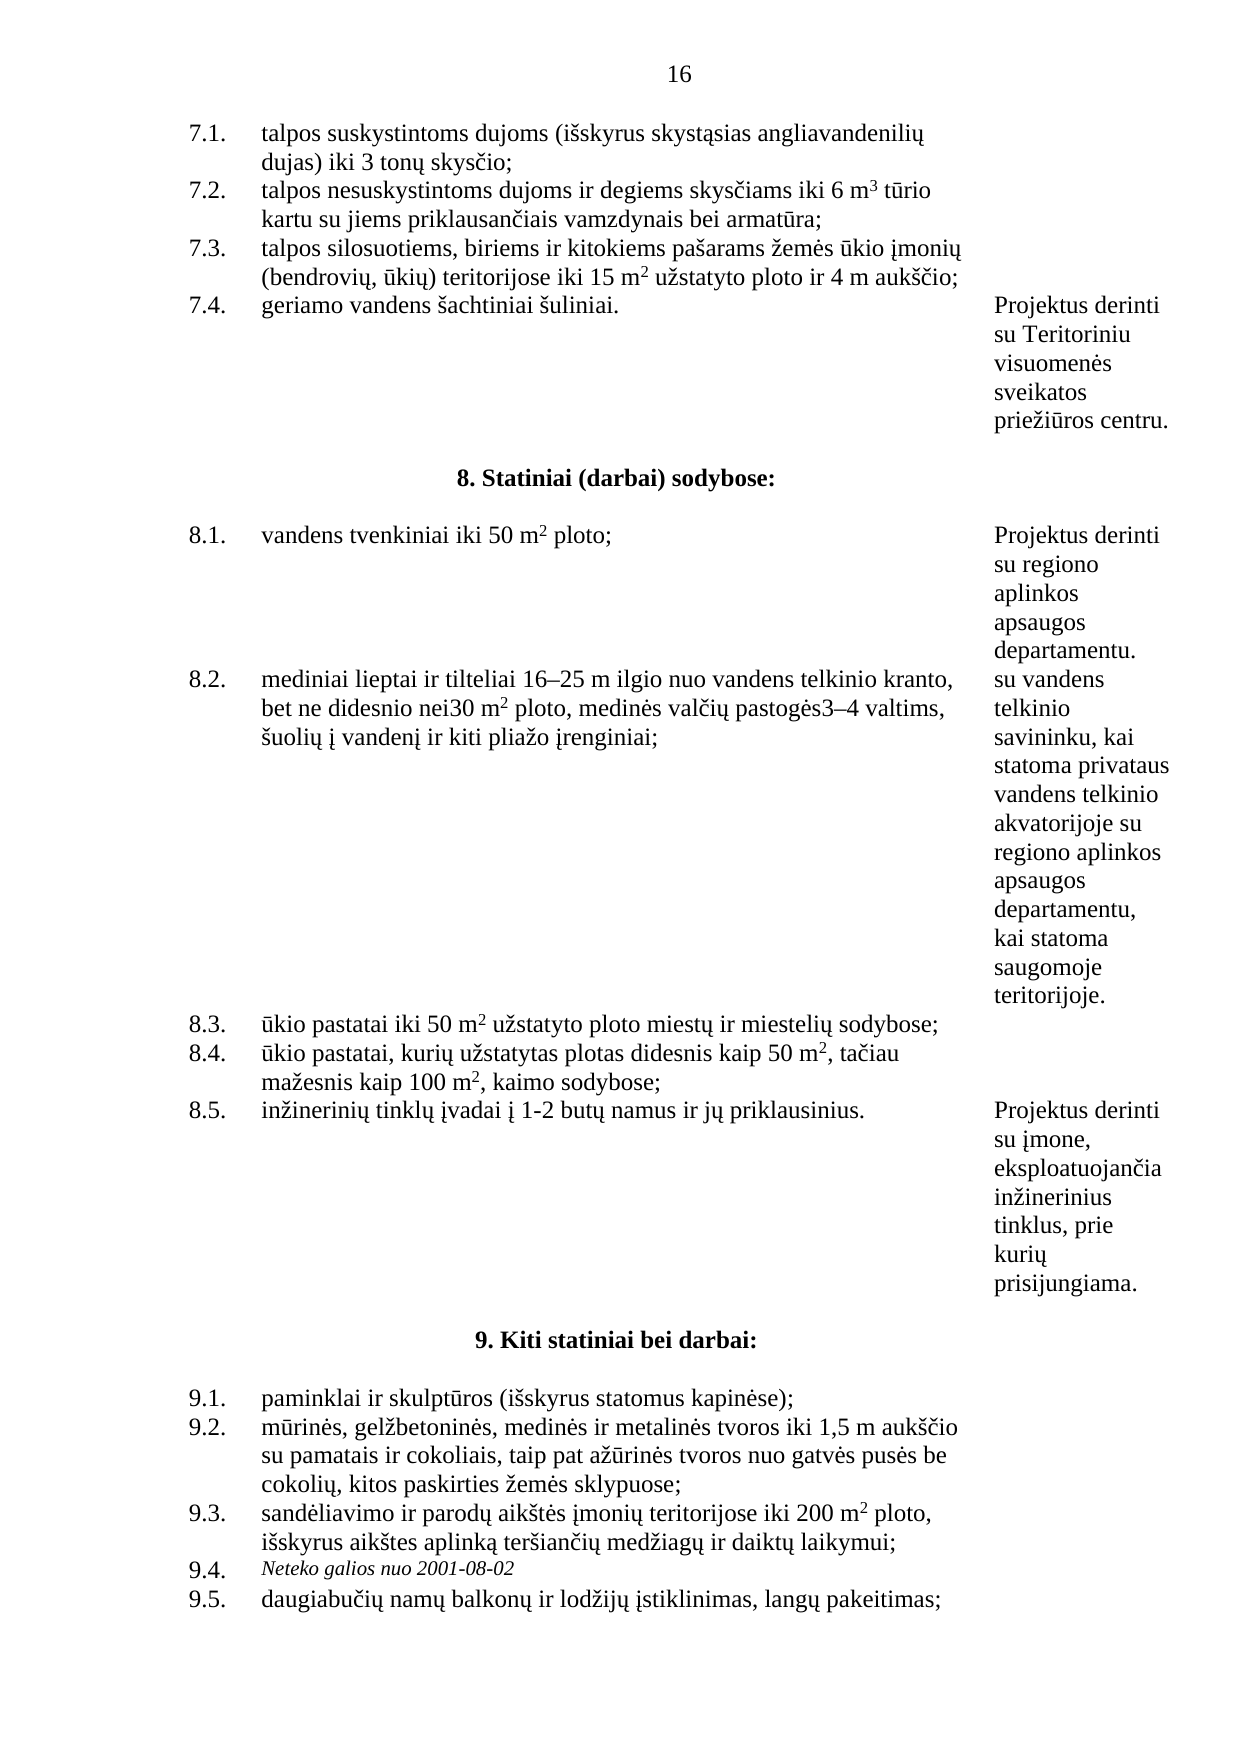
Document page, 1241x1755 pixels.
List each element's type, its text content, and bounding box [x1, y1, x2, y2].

table_cell 8.3. [177, 1009, 250, 1038]
table_cell 8.2. [177, 664, 250, 1009]
table_cell [177, 492, 250, 521]
table_cell 7.2. [177, 176, 250, 233]
table_cell [983, 176, 1181, 233]
table_cell 8.5. [177, 1096, 250, 1297]
table_cell 9. Kiti statiniai bei darbai: [250, 1326, 983, 1354]
table_cell mediniai lieptai ir tilteliai 16–25 m ilgio nuo vandens telkinio kranto, bet ne didesnio nei30 m2 ploto, medinės valčių pastogės3–4 valtims, šuolių į vandenį ir kiti pliažo įrenginiai; [250, 664, 983, 1009]
table_cell [177, 463, 250, 492]
table_cell 7.4. [177, 291, 250, 434]
table_cell [250, 1297, 983, 1326]
table_cell [983, 1038, 1181, 1096]
table_cell Projektus derinti su įmone, eksploatuojančia inžinerinius tinklus, prie kurių prisijungiama. [983, 1096, 1181, 1297]
table_cell 9.3. [177, 1498, 250, 1556]
table_cell [250, 492, 983, 521]
table_cell [983, 1412, 1181, 1498]
table_cell [983, 1383, 1181, 1412]
table_cell [250, 1354, 983, 1383]
table_cell sandėliavimo ir parodų aikštės įmonių teritorijose iki 200 m2 ploto, išskyrus aikštes aplinką teršiančių medžiagų ir daiktų laikymui; [250, 1498, 983, 1556]
table_cell inžinerinių tinklų įvadai į 1-2 butų namus ir jų priklausinius. [250, 1096, 983, 1297]
table_cell talpos silosuotiems, biriems ir kitokiems pašarams žemės ūkio įmonių (bendrovių, ūkių) teritorijose iki 15 m2 užstatyto ploto ir 4 m aukščio; [250, 233, 983, 291]
table_cell 8. Statiniai (darbai) sodybose: [250, 463, 983, 492]
table_cell 8.1. [177, 521, 250, 664]
table_cell [983, 1297, 1181, 1326]
table_cell daugiabučių namų balkonų ir lodžijų įstiklinimas, langų pakeitimas; [250, 1584, 983, 1613]
table_cell [983, 1556, 1181, 1584]
table_cell Projektus derinti su regiono aplinkos apsaugos departamentu. [983, 521, 1181, 664]
table_cell [983, 463, 1181, 492]
table_cell [250, 434, 983, 463]
table_cell 7.1. [177, 118, 250, 176]
table_cell 7.3. [177, 233, 250, 291]
table_cell [177, 434, 250, 463]
table_cell [983, 118, 1181, 176]
table_cell 8.4. [177, 1038, 250, 1096]
table_cell [983, 492, 1181, 521]
table_cell mūrinės, gelžbetoninės, medinės ir metalinės tvoros iki 1,5 m aukščio su pamatais ir cokoliais, taip pat ažūrinės tvoros nuo gatvės pusės be cokolių, kitos paskirties žemės sklypuose; [250, 1412, 983, 1498]
table_cell [983, 233, 1181, 291]
table_cell 9.2. [177, 1412, 250, 1498]
table_cell su vandens telkinio savininku, kai statoma privataus vandens telkinio akvatorijoje su regiono aplinkos apsaugos departamentu, kai statoma saugomoje teritorijoje. [983, 664, 1181, 1009]
table_cell [177, 1326, 250, 1354]
table_cell [177, 1354, 250, 1383]
table_cell paminklai ir skulptūros (išskyrus statomus kapinėse); [250, 1383, 983, 1412]
table_cell 9.4. [177, 1556, 250, 1584]
table_cell vandens tvenkiniai iki 50 m2 ploto; [250, 521, 983, 664]
table_cell [983, 1009, 1181, 1038]
table_cell 9.1. [177, 1383, 250, 1412]
table_cell talpos suskystintoms dujoms (išskyrus skystąsias angliavandenilių dujas) iki 3 tonų skysčio; [250, 118, 983, 176]
table_cell [983, 434, 1181, 463]
table_cell [983, 1326, 1181, 1354]
table_cell [983, 1584, 1181, 1613]
table_cell Neteko galios nuo 2001-08-02 [250, 1556, 983, 1584]
table_cell [177, 1297, 250, 1326]
table_cell ūkio pastatai iki 50 m2 užstatyto ploto miestų ir miestelių sodybose; [250, 1009, 983, 1038]
table_cell [983, 1354, 1181, 1383]
table_cell geriamo vandens šachtiniai šuliniai. [250, 291, 983, 434]
table_cell [983, 1498, 1181, 1556]
table_cell ūkio pastatai, kurių užstatytas plotas didesnis kaip 50 m2, tačiau mažesnis kaip 100 m2, kaimo sodybose; [250, 1038, 983, 1096]
table_cell talpos nesuskystintoms dujoms ir degiems skysčiams iki 6 m3 tūrio kartu su jiems priklausančiais vamzdynais bei armatūra; [250, 176, 983, 233]
table_cell 9.5. [177, 1584, 250, 1613]
table_cell Projektus derinti su Teritoriniu visuomenės sveikatos priežiūros centru. [983, 291, 1181, 434]
